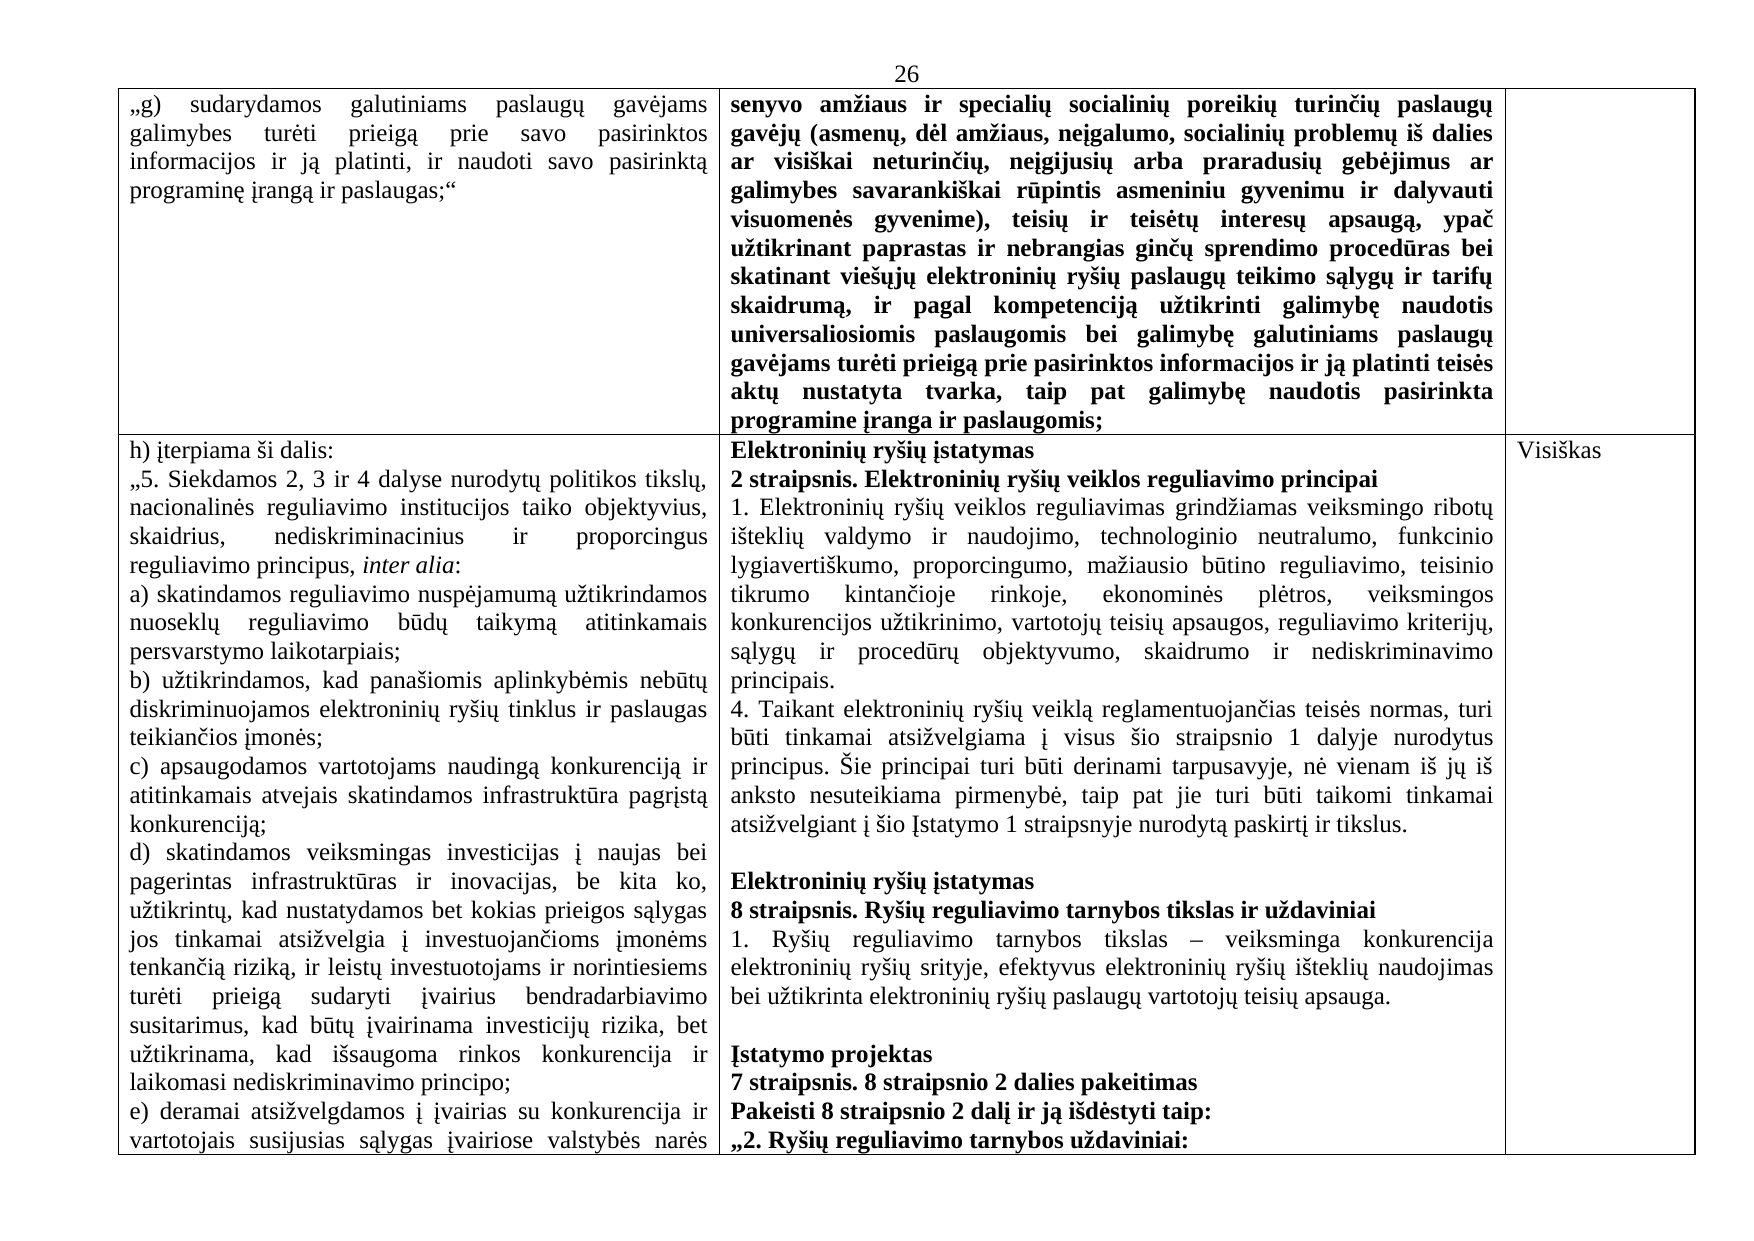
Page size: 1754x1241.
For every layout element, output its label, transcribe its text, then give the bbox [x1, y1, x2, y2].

table_cell [1506, 89, 1694, 434]
table_cell Elektroninių ryšių įstatymas 2 straipsnis. Elektroninių ryšių veiklos reguliavimo principai 1. Elektroninių ryšių veiklos reguliavimas grindžiamas veiksmingo ribotų išteklių valdymo ir naudojimo, technologinio neutralumo, funkcinio lygiavertiškumo, proporcingumo, mažiausio būtino reguliavimo, teisinio tikrumo kintančioje rinkoje, ekonominės plėtros, veiksmingos konkurencijos užtikrinimo, vartotojų teisių apsaugos, reguliavimo kriterijų, sąlygų ir procedūrų objektyvumo, skaidrumo ir nediskriminavimo principais. 4. Taikant elektroninių ryšių veiklą reglamentuojančias teisės normas, turi būti tinkamai atsižvelgiama į visus šio straipsnio 1 dalyje nurodytus principus. Šie principai turi būti derinami tarpusavyje, nė vienam iš jų iš anksto nesuteikiama pirmenybė, taip pat jie turi būti taikomi tinkamai atsižvelgiant į šio Įstatymo 1 straipsnyje nurodytą paskirtį ir tikslus. Elektroninių ryšių įstatymas 8 straipsnis. Ryšių reguliavimo tarnybos tikslas ir uždaviniai 1. Ryšių reguliavimo tarnybos tikslas – veiksminga konkurencija elektroninių ryšių srityje, efektyvus elektroninių ryšių išteklių naudojimas bei užtikrinta elektroninių ryšių paslaugų vartotojų teisių apsauga. Įstatymo projektas 7 straipsnis. 8 straipsnio 2 dalies pakeitimas Pakeisti 8 straipsnio 2 dalį ir ją išdėstyti taip: „2. Ryšių reguliavimo tarnybos uždaviniai: [720, 435, 1505, 1154]
table_cell Visiškas [1506, 435, 1694, 1154]
table_cell „g) sudarydamos galutiniams paslaugų gavėjams galimybes turėti prieigą prie savo pasirinktos informacijos ir ją platinti, ir naudoti savo pasirinktą programinę įrangą ir paslaugas;“ [119, 89, 719, 434]
table_cell h) įterpiama ši dalis: „5. Siekdamos 2, 3 ir 4 dalyse nurodytų politikos tikslų, nacionalinės reguliavimo institucijos taiko objektyvius, skaidrius, nediskriminacinius ir proporcingus reguliavimo principus, inter alia: a) skatindamos reguliavimo nuspėjamumą užtikrindamos nuoseklų reguliavimo būdų taikymą atitinkamais persvarstymo laikotarpiais; b) užtikrindamos, kad panašiomis aplinkybėmis nebūtų diskriminuojamos elektroninių ryšių tinklus ir paslaugas teikiančios įmonės; c) apsaugodamos vartotojams naudingą konkurenciją ir atitinkamais atvejais skatindamos infrastruktūra pagrįstą konkurenciją; d) skatindamos veiksmingas investicijas į naujas bei pagerintas infrastruktūras ir inovacijas, be kita ko, užtikrintų, kad nustatydamos bet kokias prieigos sąlygas jos tinkamai atsižvelgia į investuojančioms įmonėms tenkančią riziką, ir leistų investuotojams ir norintiesiems turėti prieigą sudaryti įvairius bendradarbiavimo susitarimus, kad būtų įvairinama investicijų rizika, bet užtikrinama, kad išsaugoma rinkos konkurencija ir laikomasi nediskriminavimo principo; e) deramai atsižvelgdamos į įvairias su konkurencija ir vartotojais susijusias sąlygas įvairiose valstybės narės [119, 435, 719, 1154]
table_cell senyvo amžiaus ir specialių socialinių poreikių turinčių paslaugų gavėjų (asmenų, dėl amžiaus, neįgalumo, socialinių problemų iš dalies ar visiškai neturinčių, neįgijusių arba praradusių gebėjimus ar galimybes savarankiškai rūpintis asmeniniu gyvenimu ir dalyvauti visuomenės gyvenime), teisių ir teisėtų interesų apsaugą, ypač užtikrinant paprastas ir nebrangias ginčų sprendimo procedūras bei skatinant viešųjų elektroninių ryšių paslaugų teikimo sąlygų ir tarifų skaidrumą, ir pagal kompetenciją užtikrinti galimybę naudotis universaliosiomis paslaugomis bei galimybę galutiniams paslaugų gavėjams turėti prieigą prie pasirinktos informacijos ir ją platinti teisės aktų nustatyta tvarka, taip pat galimybę naudotis pasirinkta programine įranga ir paslaugomis; [720, 89, 1505, 434]
